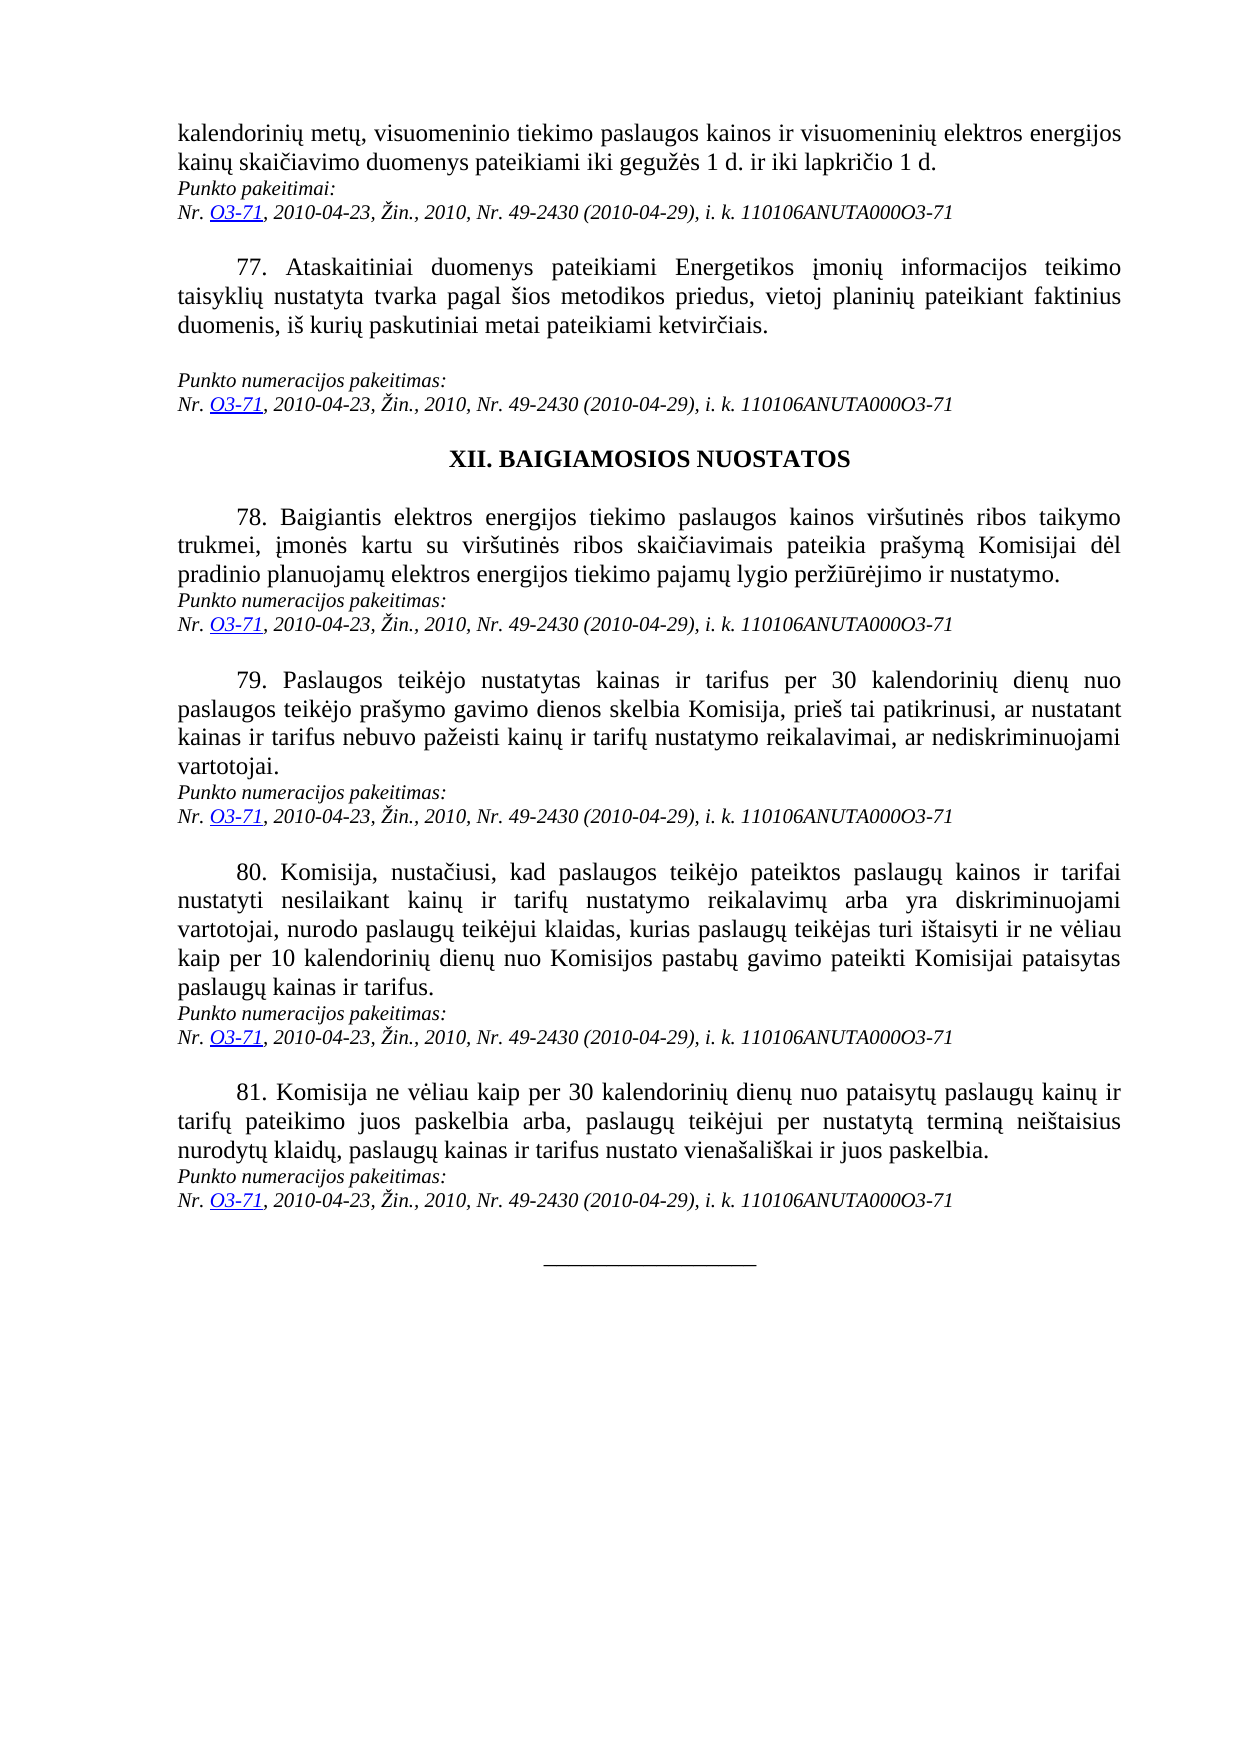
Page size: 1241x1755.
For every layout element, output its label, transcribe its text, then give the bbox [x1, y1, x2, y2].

text Punkto numeracijos pakeitimas: [177, 780, 1122, 804]
text 81. Komisija ne vėliau kaip per 30 kalendorinių dienų nuo pataisytų paslaugų kainų ir tarifų pateikimo juos paskelbia arba, paslaugų teikėjui per nustatytą terminą neištaisius nurodytų klaidų, paslaugų kainas ir tarifus nustato vienašališkai ir juos paskelbia. [177, 1077, 1122, 1164]
text 79. Paslaugos teikėjo nustatytas kainas ir tarifus per 30 kalendorinių dienų nuo paslaugos teikėjo prašymo gavimo dienos skelbia Komisija, prieš tai patikrinusi, ar nustatant kainas ir tarifus nebuvo pažeisti kainų ir tarifų nustatymo reikalavimai, ar nediskriminuojami vartotojai. [177, 665, 1122, 780]
text kalendorinių metų, visuomeninio tiekimo paslaugos kainos ir visuomeninių elektros energijos kainų skaičiavimo duomenys pateikiami iki gegužės 1 d. ir iki lapkričio 1 d. [177, 118, 1122, 176]
text Nr. O3-71, 2010-04-23, Žin., 2010, Nr. 49-2430 (2010-04-29), i. k. 110106ANUTA000O3-71 [177, 1188, 1122, 1212]
text 77. Ataskaitiniai duomenys pateikiami Energetikos įmonių informacijos teikimo taisyklių nustatyta tvarka pagal šios metodikos priedus, vietoj planinių pateikiant faktinius duomenis, iš kurių paskutiniai metai pateikiami ketvirčiais. [177, 252, 1122, 339]
text Punkto numeracijos pakeitimas: [177, 1001, 1122, 1025]
text Nr. O3-71, 2010-04-23, Žin., 2010, Nr. 49-2430 (2010-04-29), i. k. 110106ANUTA000O3-71 [177, 612, 1122, 636]
text _________________ [177, 1241, 1122, 1269]
text Punkto numeracijos pakeitimas: [177, 1164, 1122, 1188]
text Nr. O3-71, 2010-04-23, Žin., 2010, Nr. 49-2430 (2010-04-29), i. k. 110106ANUTA000O3-71 [177, 392, 1122, 416]
text Nr. O3-71, 2010-04-23, Žin., 2010, Nr. 49-2430 (2010-04-29), i. k. 110106ANUTA000O3-71 [177, 200, 1122, 224]
text 78. Baigiantis elektros energijos tiekimo paslaugos kainos viršutinės ribos taikymo trukmei, įmonės kartu su viršutinės ribos skaičiavimais pateikia prašymą Komisijai dėl pradinio planuojamų elektros energijos tiekimo pajamų lygio peržiūrėjimo ir nustatymo. [177, 502, 1122, 588]
text Punkto numeracijos pakeitimas: [177, 588, 1122, 612]
text XII. BAIGIAMOSIOS NUOSTATOS [177, 444, 1122, 473]
text Nr. O3-71, 2010-04-23, Žin., 2010, Nr. 49-2430 (2010-04-29), i. k. 110106ANUTA000O3-71 [177, 804, 1122, 828]
text Punkto numeracijos pakeitimas: [177, 367, 1122, 392]
text 80. Komisija, nustačiusi, kad paslaugos teikėjo pateiktos paslaugų kainos ir tarifai nustatyti nesilaikant kainų ir tarifų nustatymo reikalavimų arba yra diskriminuojami vartotojai, nurodo paslaugų teikėjui klaidas, kurias paslaugų teikėjas turi ištaisyti ir ne vėliau kaip per 10 kalendorinių dienų nuo Komisijos pastabų gavimo pateikti Komisijai pataisytas paslaugų kainas ir tarifus. [177, 857, 1122, 1001]
text Nr. O3-71, 2010-04-23, Žin., 2010, Nr. 49-2430 (2010-04-29), i. k. 110106ANUTA000O3-71 [177, 1025, 1122, 1049]
text Punkto pakeitimai: [177, 176, 1122, 200]
